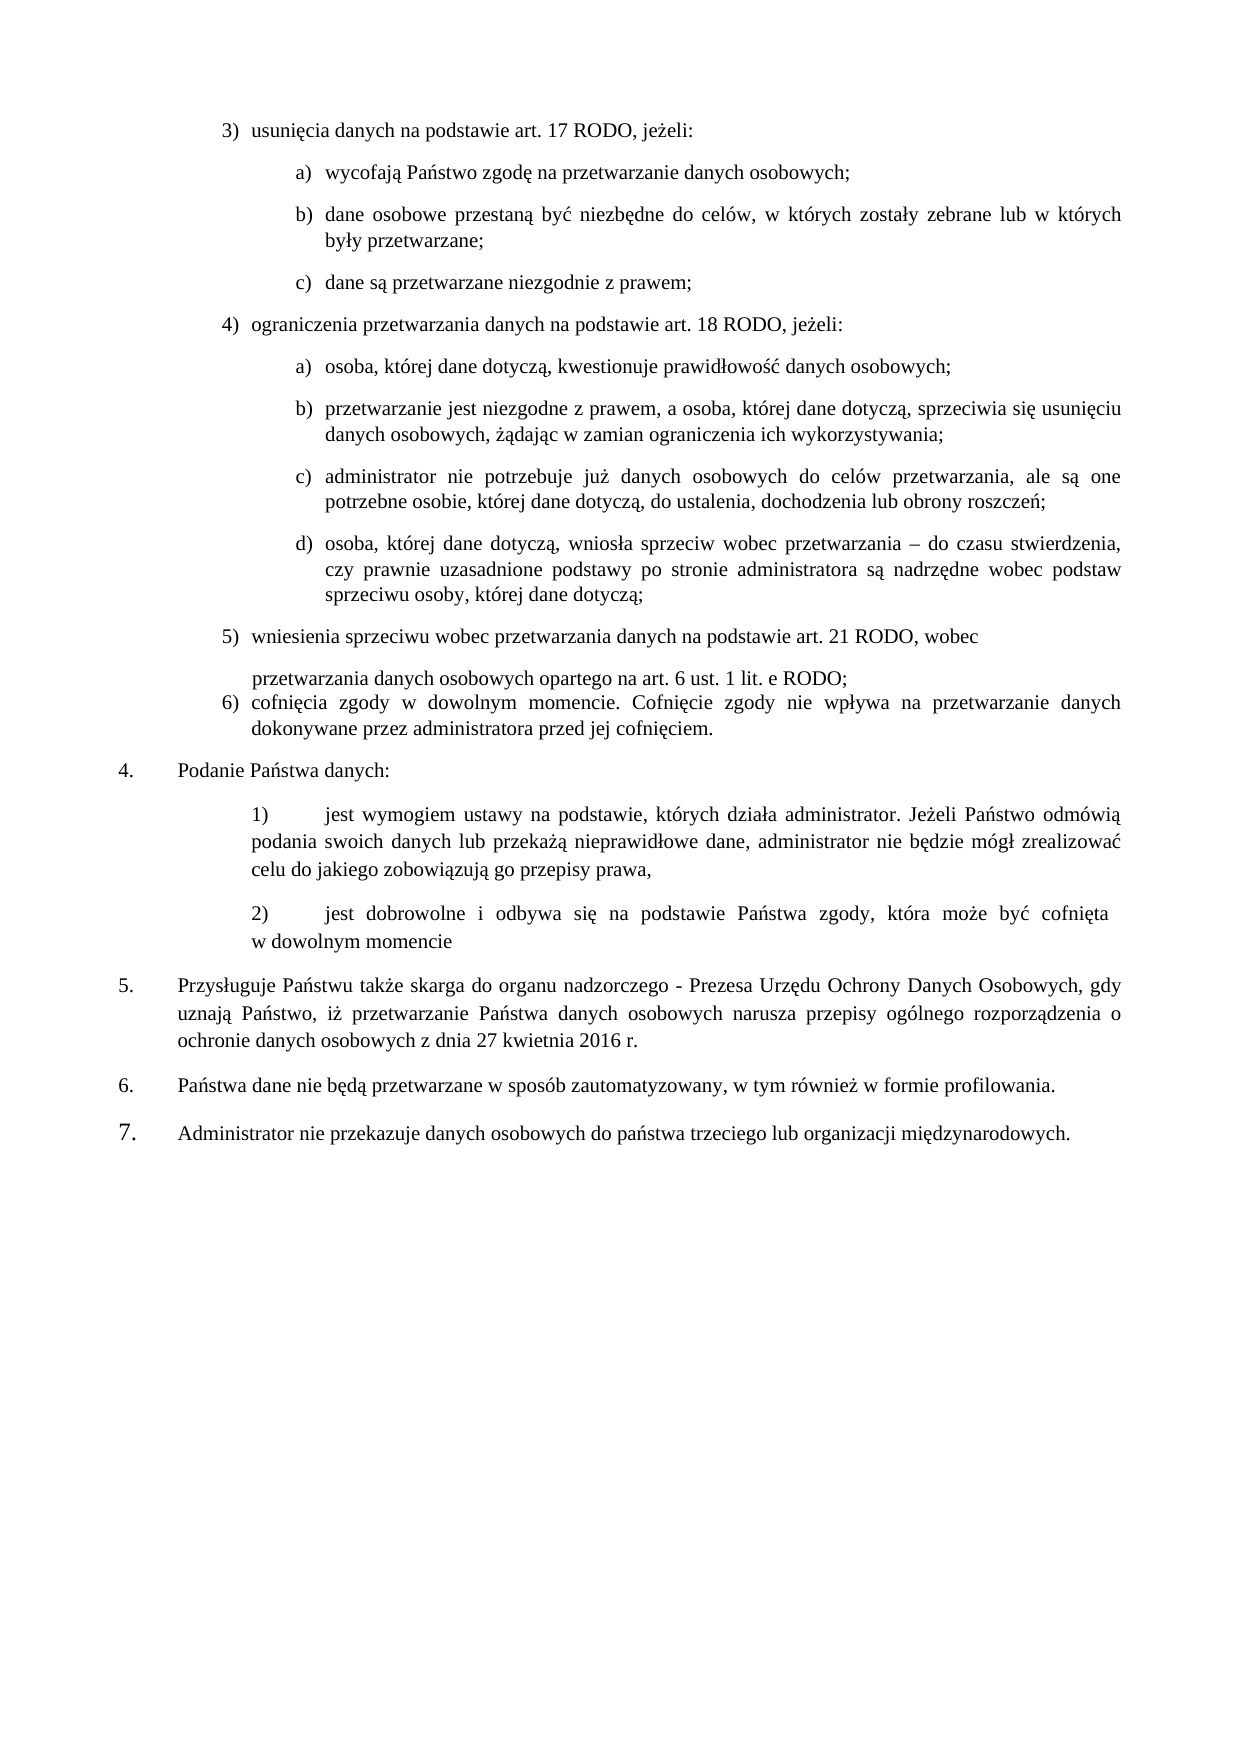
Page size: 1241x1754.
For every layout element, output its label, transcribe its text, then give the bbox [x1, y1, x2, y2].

list Podanie Państwa danych: [118, 758, 1122, 782]
list administrator nie potrzebuje już danych osobowych do celów przetwarzania, ale są one potrzebne osobie, której dane dotyczą, do ustalenia, dochodzenia lub obrony roszczeń; [295, 463, 1122, 513]
list jest dobrowolne i odbywa się na podstawie Państwa zgody, która może być cofnięta w dowolnym momencie [251, 901, 1122, 953]
list Przysługuje Państwu także skarga do organu nadzorczego - Prezesa Urzędu Ochrony Danych Osobowych, gdy uznają Państwo, iż przetwarzanie Państwa danych osobowych narusza przepisy ogólnego rozporządzenia o ochronie danych osobowych z dnia 27 kwietnia 2016 r. [118, 973, 1122, 1052]
list cofnięcia zgody w dowolnym momencie. Cofnięcie zgody nie wpływa na przetwarzanie danych dokonywane przez administratora przed jej cofnięciem. [222, 690, 1122, 739]
list Administrator nie przekazuje danych osobowych do państwa trzeciego lub organizacji międzynarodowych. [118, 1117, 1122, 1146]
list wycofają Państwo zgodę na przetwarzanie danych osobowych; [295, 160, 1122, 184]
list wniesienia sprzeciwu wobec przetwarzania danych na podstawie art. 21 RODO, wobec [222, 624, 1122, 648]
list osoba, której dane dotyczą, wniosła sprzeciw wobec przetwarzania – do czasu stwierdzenia, czy prawnie uzasadnione podstawy po stronie administratora są nadrzędne wobec podstaw sprzeciwu osoby, której dane dotyczą; [295, 531, 1122, 606]
list dane są przetwarzane niezgodnie z prawem; [295, 270, 1122, 294]
list Państwa dane nie będą przetwarzane w sposób zautomatyzowany, w tym również w formie profilowania. [118, 1073, 1122, 1097]
text przetwarzania danych osobowych opartego na art. 6 ust. 1 lit. e RODO; [236, 666, 1122, 690]
list jest wymogiem ustawy na podstawie, których działa administrator. Jeżeli Państwo odmówią podania swoich danych lub przekażą nieprawidłowe dane, administrator nie będzie mógł zrealizować celu do jakiego zobowiązują go przepisy prawa, [251, 802, 1122, 881]
list osoba, której dane dotyczą, kwestionuje prawidłowość danych osobowych; [295, 354, 1122, 378]
list ograniczenia przetwarzania danych na podstawie art. 18 RODO, jeżeli: [222, 312, 1122, 336]
list usunięcia danych na podstawie art. 17 RODO, jeżeli: [222, 118, 1122, 142]
list przetwarzanie jest niezgodne z prawem, a osoba, której dane dotyczą, sprzeciwia się usunięciu danych osobowych, żądając w zamian ograniczenia ich wykorzystywania; [295, 396, 1122, 446]
list dane osobowe przestaną być niezbędne do celów, w których zostały zebrane lub w których były przetwarzane; [295, 202, 1122, 252]
